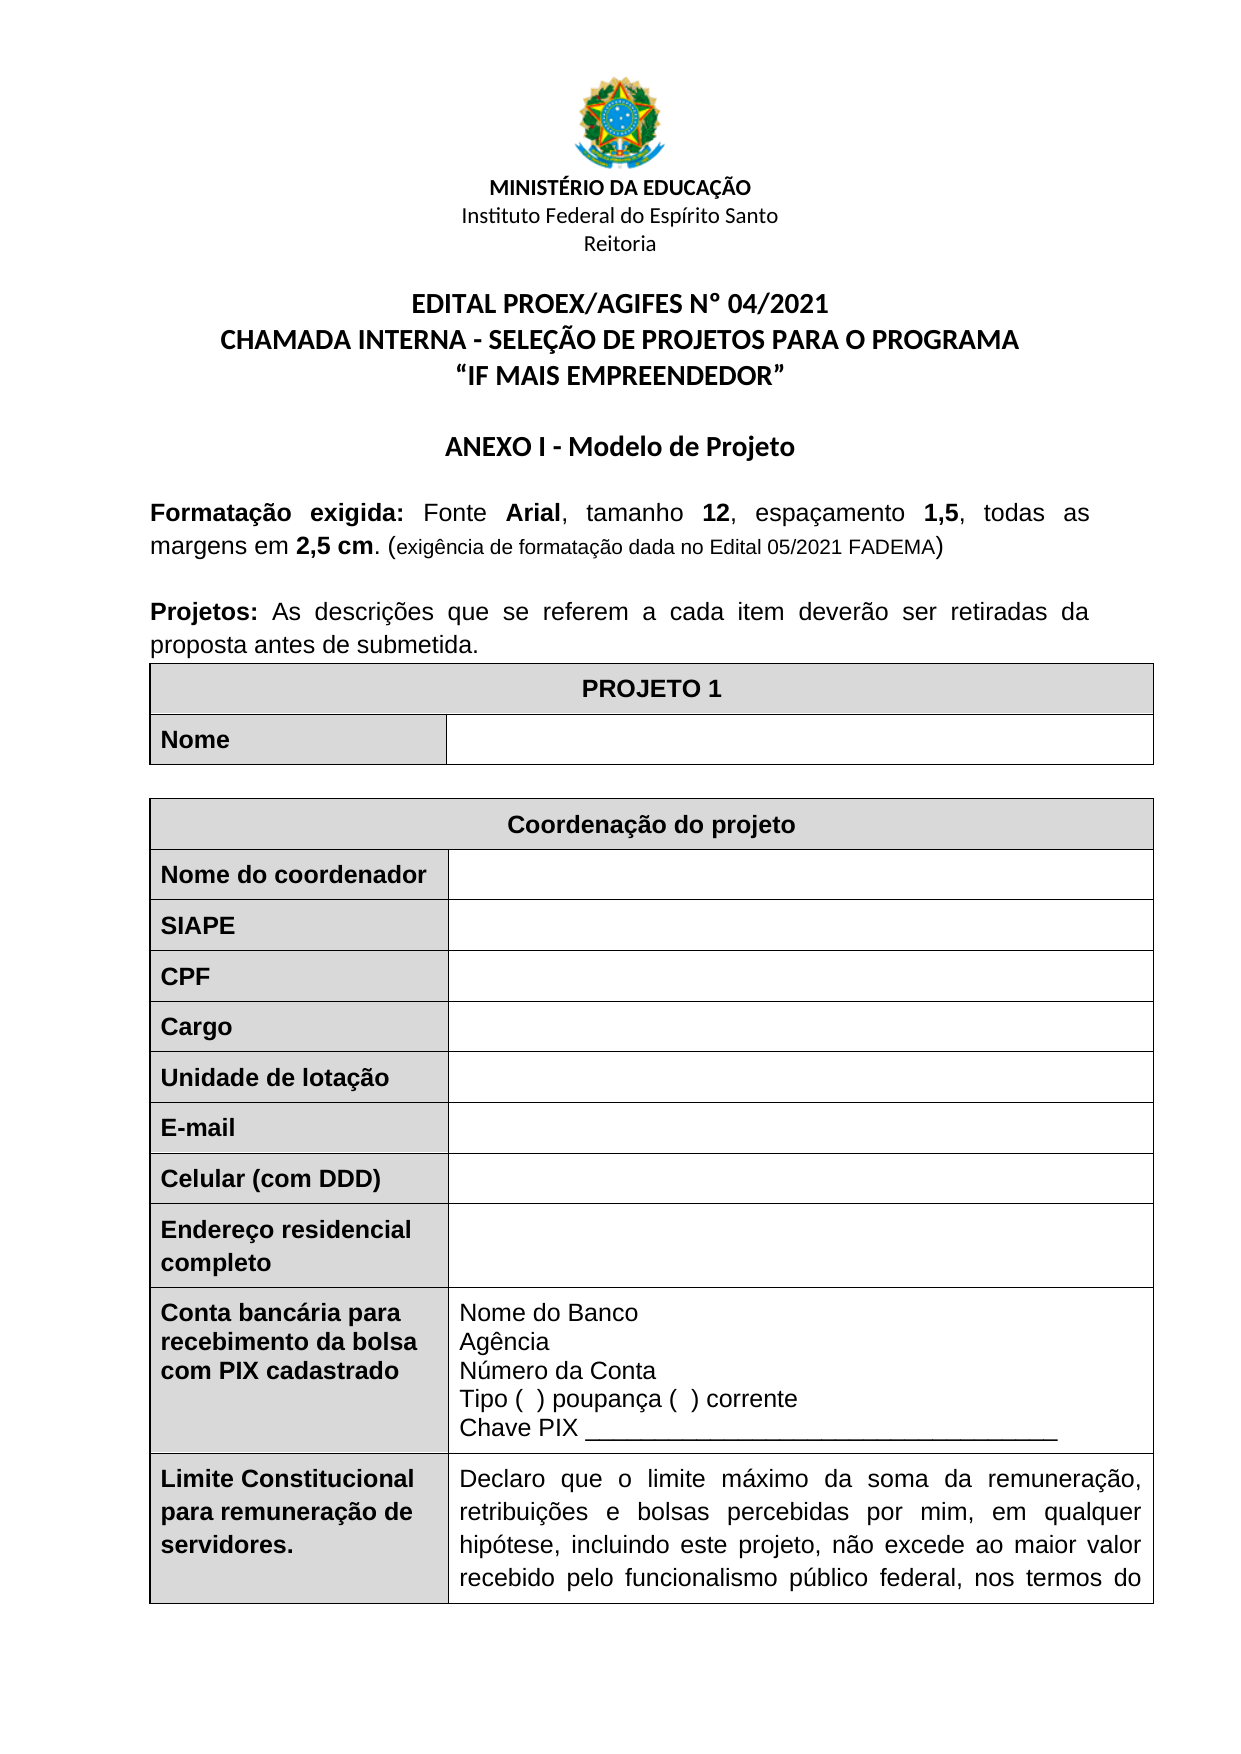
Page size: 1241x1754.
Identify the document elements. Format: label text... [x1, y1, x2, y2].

table_cell Conta bancária para recebimento da bolsa com PIX cadastrado [151, 1288, 448, 1452]
text Formatação exigida: Fonte Arial, tamanho 12, espaçamento 1,5, todas as margens em 2,5 cm. (exigência de formatação dada no Edital 05/2021 FADEMA) [150, 498, 1090, 559]
text CHAMADA INTERNA - SELEÇÃO DE PROJETOS PARA O PROGRAMA [150, 321, 1090, 357]
table_header PROJETO 1 [151, 664, 1153, 713]
table_cell Limite Constitucional para remuneração de servidores. [151, 1454, 448, 1603]
table_cell Cargo [151, 1002, 448, 1051]
table_cell Nome do Banco Agência Número da Conta Tipo ( ) poupança ( ) corrente Chave PIX __________________________________ [449, 1288, 1153, 1452]
table_cell Unidade de lotação [151, 1052, 448, 1102]
picture [573, 75, 668, 174]
text “IF MAIS EMPREENDEDOR” [150, 357, 1090, 392]
text ANEXO I - Modelo de Projeto [150, 428, 1090, 494]
text EDITAL PROEX/AGIFES Nº 04/2021 [150, 286, 1090, 321]
table_cell [449, 850, 1153, 899]
table_cell [449, 951, 1153, 1001]
table_cell [449, 900, 1153, 950]
table_header Coordenação do projeto [151, 799, 1153, 849]
table_cell [449, 1052, 1153, 1102]
table_cell Declaro que o limite máximo da soma da remuneração, retribuições e bolsas percebidas por mim, em qualquer hipótese, incluindo este projeto, não excede ao maior valor recebido pelo funcionalismo público federal, nos termos do [449, 1454, 1153, 1603]
table_cell CPF [151, 951, 448, 1001]
table_cell Nome [151, 715, 446, 764]
table_cell [447, 715, 1153, 764]
table_cell Endereço residencial completo [151, 1204, 448, 1287]
text Projetos: As descrições que se referem a cada item deverão ser retiradas da proposta antes de submetida. [150, 597, 1090, 658]
table_cell [449, 1204, 1153, 1287]
table_cell [449, 1103, 1153, 1152]
table_cell Nome do coordenador [151, 850, 448, 899]
table_cell [449, 1002, 1153, 1051]
table_cell Celular (com DDD) [151, 1154, 448, 1203]
table_cell E-mail [151, 1103, 448, 1152]
table_cell SIAPE [151, 900, 448, 950]
table_cell [449, 1154, 1153, 1203]
